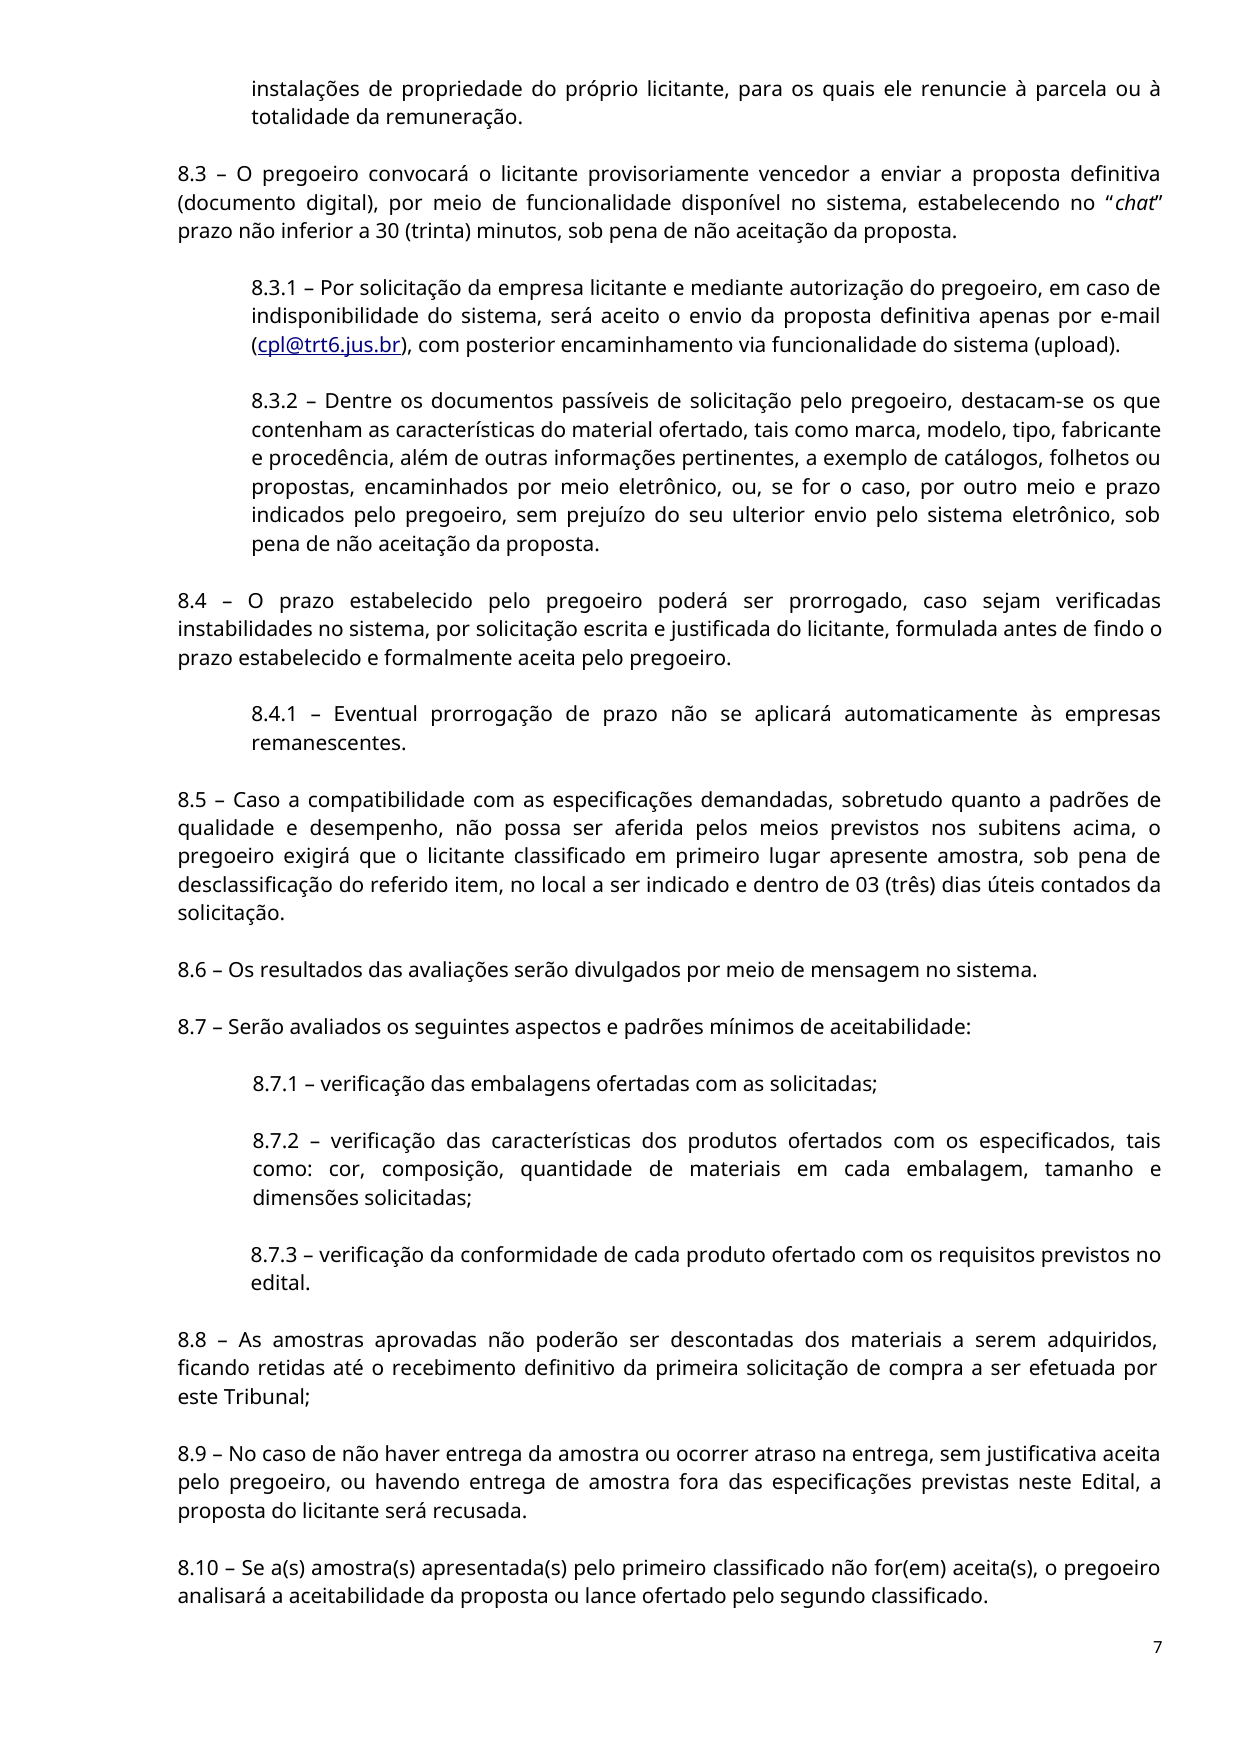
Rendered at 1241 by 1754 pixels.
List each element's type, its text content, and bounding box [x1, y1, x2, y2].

list 8.10 – Se a(s) amostra(s) apresentada(s) pelo primeiro classificado não for(em) aceita(s), o pregoeiro analisará a aceitabilidade da proposta ou lance ofertado pelo segundo classificado. [177, 1553, 1162, 1609]
list 8.9 – No caso de não haver entrega da amostra ou ocorrer atraso na entrega, sem justificativa aceita pelo pregoeiro, ou havendo entrega de amostra fora das especificações previstas neste Edital, a proposta do licitante será recusada. [177, 1439, 1162, 1524]
text 8.7 – Serão avaliados os seguintes aspectos e padrões mínimos de aceitabilidade: [177, 1012, 1162, 1041]
text 8.7.2 – verificação das características dos produtos ofertados com os especificados, tais como: cor, composição, quantidade de materiais em cada embalagem, tamanho e dimensões solicitadas; [252, 1126, 1162, 1211]
text 8.3 – O pregoeiro convocará o licitante provisoriamente vencedor a enviar a proposta definitiva (documento digital), por meio de funcionalidade disponível no sistema, estabelecendo no “chat” prazo não inferior a 30 (trinta) minutos, sob pena de não aceitação da proposta. [177, 159, 1162, 244]
text 8.7.3 – verificação da conformidade de cada produto ofertado com os requisitos previstos no edital. [250, 1240, 1162, 1297]
text 8.4 – O prazo estabelecido pelo pregoeiro poderá ser prorrogado, caso sejam verificadas instabilidades no sistema, por solicitação escrita e justificada do licitante, formulada antes de findo o prazo estabelecido e formalmente aceita pelo pregoeiro. [177, 586, 1162, 671]
text 8.6 – Os resultados das avaliações serão divulgados por meio de mensagem no sistema. [177, 955, 1162, 984]
text 8.3.2 – Dentre os documentos passíveis de solicitação pelo pregoeiro, destacam-se os que contenham as características do material ofertado, tais como marca, modelo, tipo, fabricante e procedência, além de outras informações pertinentes, a exemplo de catálogos, folhetos ou propostas, encaminhados por meio eletrônico, ou, se for o caso, por outro meio e prazo indicados pelo pregoeiro, sem prejuízo do seu ulterior envio pelo sistema eletrônico, sob pena de não aceitação da proposta. [251, 387, 1162, 557]
text instalações de propriedade do próprio licitante, para os quais ele renuncie à parcela ou à totalidade da remuneração. [251, 74, 1162, 131]
text 8.7.1 – verificação das embalagens ofertadas com as solicitadas; [177, 1069, 1162, 1098]
text 8.8 – As amostras aprovadas não poderão ser descontadas dos materiais a serem adquiridos, ficando retidas até o recebimento definitivo da primeira solicitação de compra a ser efetuada por este Tribunal; [177, 1325, 1159, 1410]
list 8.5 – Caso a compatibilidade com as especificações demandadas, sobretudo quanto a padrões de qualidade e desempenho, não possa ser aferida pelos meios previstos nos subitens acima, o pregoeiro exigirá que o licitante classificado em primeiro lugar apresente amostra, sob pena de desclassificação do referido item, no local a ser indicado e dentro de 03 (três) dias úteis contados da solicitação. [177, 785, 1162, 927]
text 8.4.1 – Eventual prorrogação de prazo não se aplicará automaticamente às empresas remanescentes. [251, 699, 1162, 756]
text 8.3.1 – Por solicitação da empresa licitante e mediante autorização do pregoeiro, em caso de indisponibilidade do sistema, será aceito o envio da proposta definitiva apenas por e-mail (cpl@trt6.jus.br), com posterior encaminhamento via funcionalidade do sistema (upload). [251, 273, 1162, 358]
